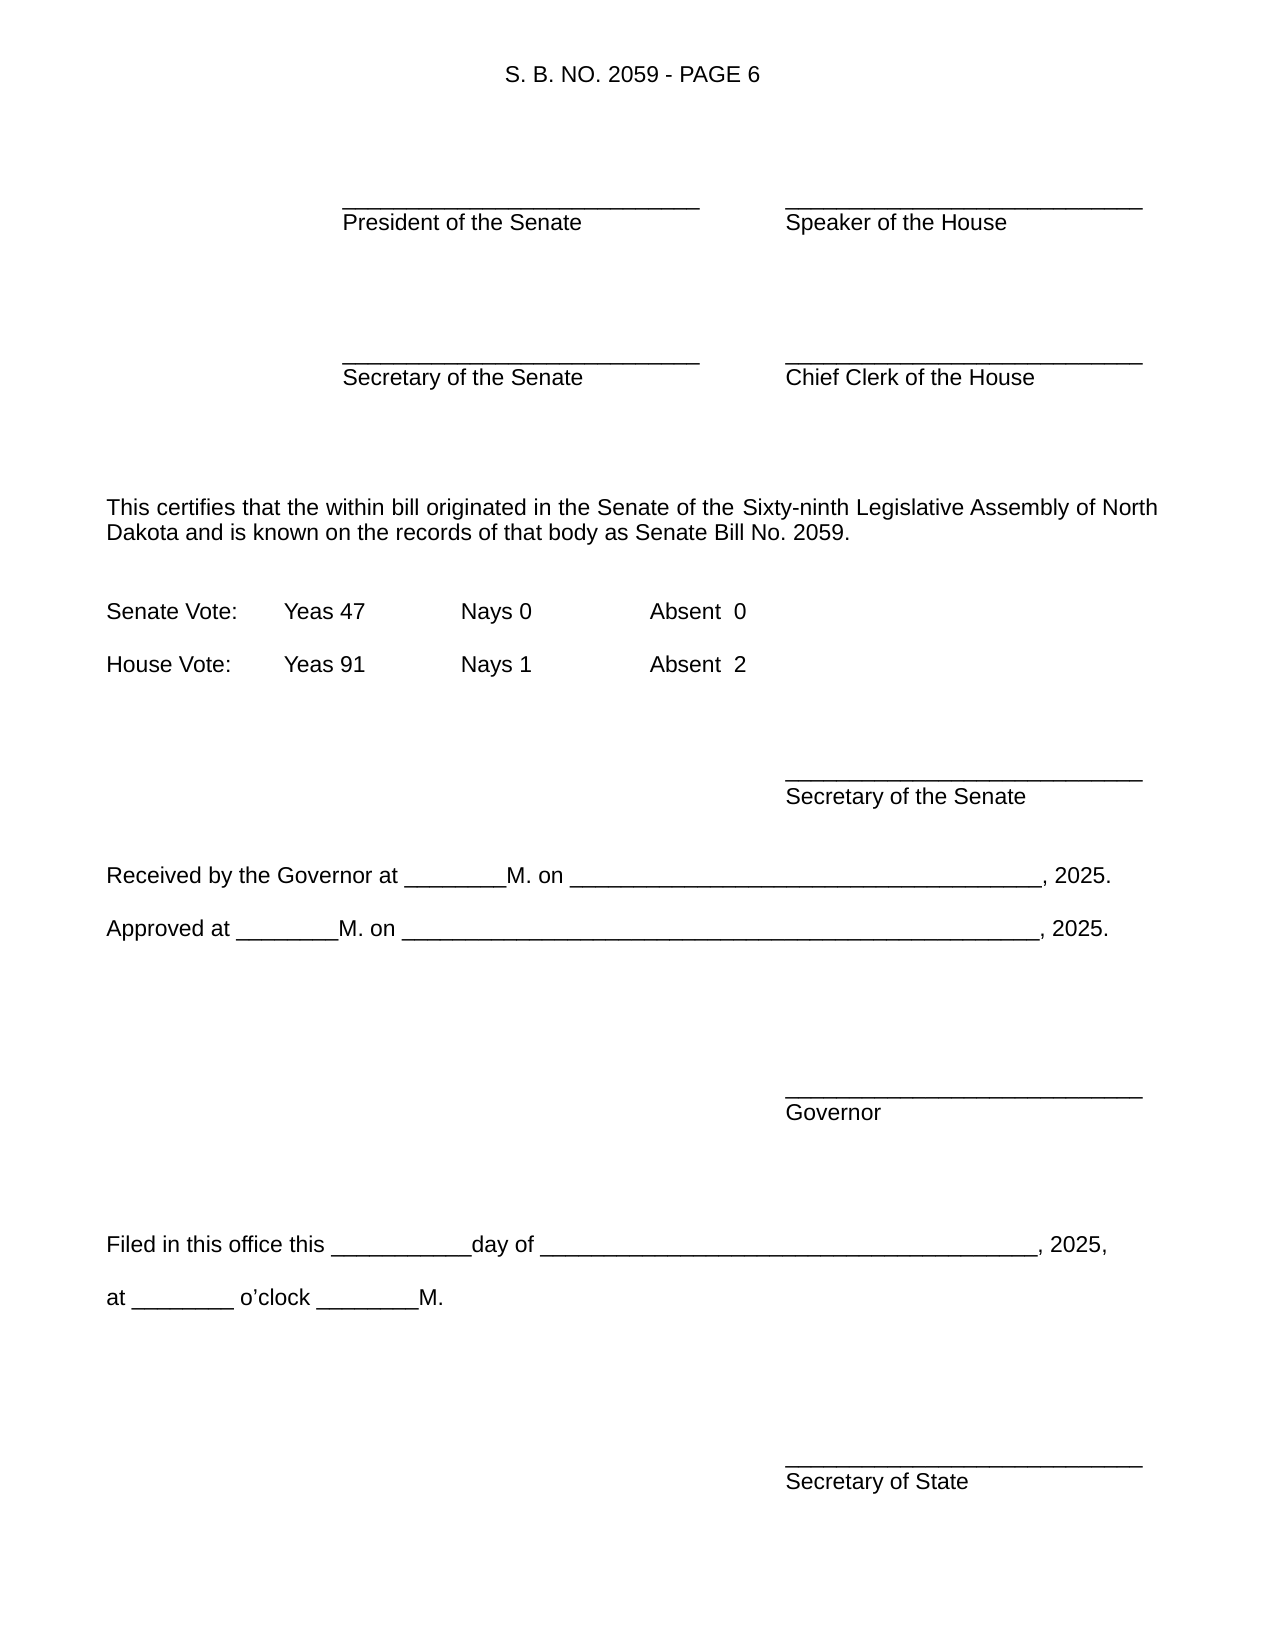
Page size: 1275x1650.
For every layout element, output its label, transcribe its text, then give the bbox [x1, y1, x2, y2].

text This certifies that the within bill originated in the Senate of the Sixty-ninth Legislative Assembly of North Dakota and is known on the records of that body as Senate Bill No. 2059. [106, 496, 1158, 546]
text ____________________________ [106, 1442, 1158, 1468]
text House Vote: Yeas 91 Nays 1 Absent 2 [106, 651, 1158, 677]
text ____________________________ [106, 1073, 1158, 1099]
text at ________ o’clock ________M. [106, 1283, 1158, 1310]
text ____________________________ ____________________________ [106, 341, 1158, 366]
text Senate Vote: Yeas 47 Nays 0 Absent 0 [106, 598, 1158, 625]
text Secretary of the Senate Chief Clerk of the House [106, 366, 1158, 391]
text ____________________________ ____________________________ [106, 186, 1158, 211]
text Filed in this office this ___________day of _______________________________________, 2025, [106, 1231, 1158, 1257]
text Secretary of the Senate [106, 783, 1158, 809]
text ____________________________ [106, 756, 1158, 783]
text Received by the Governor at ________M. on _____________________________________, 2025. [106, 862, 1158, 888]
text Secretary of State [106, 1468, 1158, 1494]
text Governor [106, 1099, 1158, 1125]
text President of the Senate Speaker of the House [106, 211, 1158, 236]
text Approved at ________M. on __________________________________________________, 2025. [106, 914, 1158, 941]
